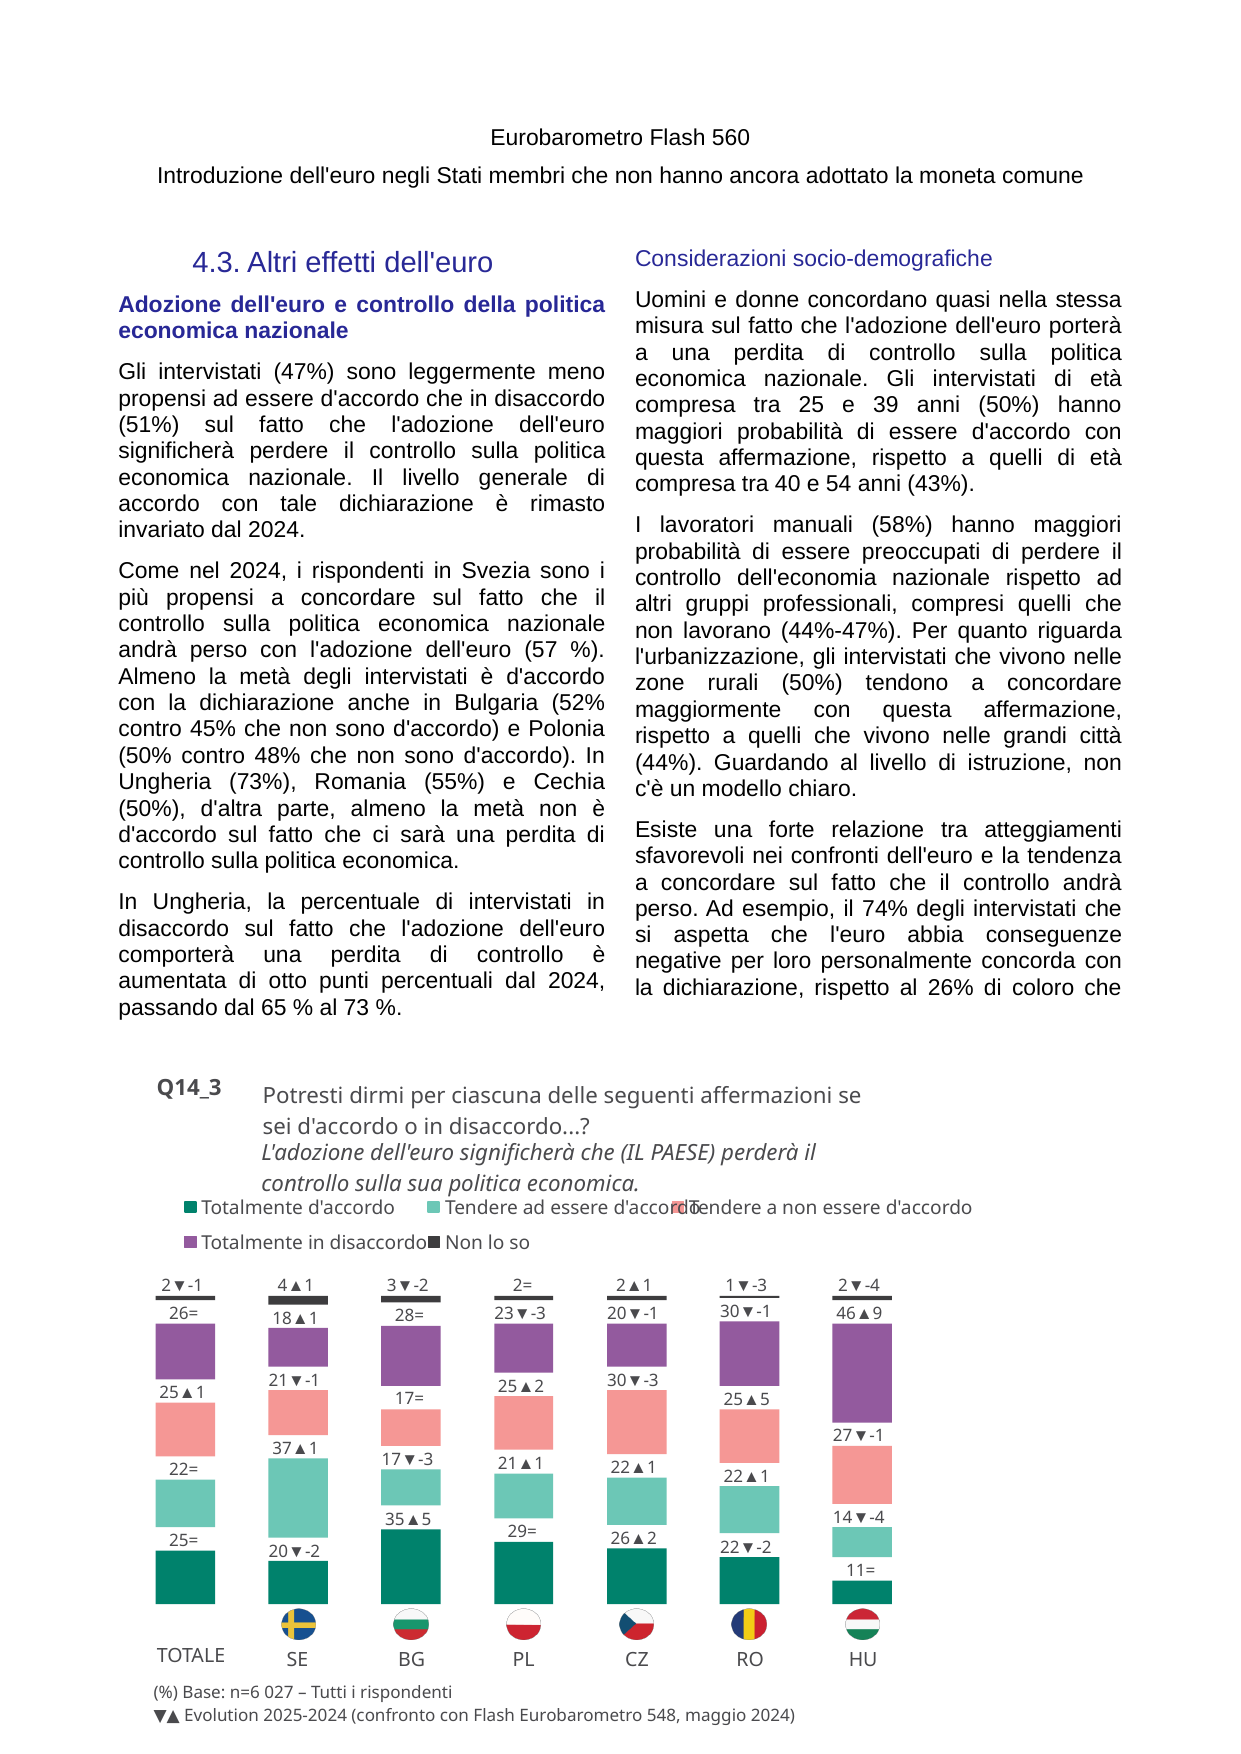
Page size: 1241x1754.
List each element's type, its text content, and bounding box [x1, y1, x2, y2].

picture [619, 1608, 654, 1640]
picture [281, 1608, 316, 1640]
picture [845, 1608, 880, 1640]
text Esiste una forte relazione tra atteggiamenti sfavorevoli nei confronti dell'euro e la tendenza a concordare sul fatto che il controllo andrà perso. Ad esempio, il 74% degli intervistati che si aspetta che l'euro abbia conseguenze negative per loro personalmente concorda con la dichiarazione, rispetto al 26% di coloro che [635, 816, 1122, 1000]
picture [393, 1608, 429, 1640]
subtitle 4.3. Altri effetti dell'euro [118, 245, 605, 278]
text I lavoratori manuali (58%) hanno maggiori probabilità di essere preoccupati di perdere il controllo dell'economia nazionale rispetto ad altri gruppi professionali, compresi quelli che non lavorano (44%-47%). Per quanto riguarda l'urbanizzazione, gli intervistati che vivono nelle zone rurali (50%) tendono a concordare maggiormente con questa affermazione, rispetto a quelli che vivono nelle grandi città (44%). Guardando al livello di istruzione, non c'è un modello chiaro. [635, 511, 1122, 801]
text Gli intervistati (47%) sono leggermente meno propensi ad essere d'accordo che in disaccordo (51%) sul fatto che l'adozione dell'euro significherà perdere il controllo sulla politica economica nazionale. Il livello generale di accordo con tale dichiarazione è rimasto invariato dal 2024. [118, 358, 605, 543]
picture [506, 1608, 541, 1640]
text Adozione dell'euro e controllo della politica economica nazionale [118, 291, 605, 344]
text Come nel 2024, i rispondenti in Svezia sono i più propensi a concordare sul fatto che il controllo sulla politica economica nazionale andrà perso con l'adozione dell'euro (57 %). Almeno la metà degli intervistati è d'accordo con la dichiarazione anche in Bulgaria (52% contro 45% che non sono d'accordo) e Polonia (50% contro 48% che non sono d'accordo). In Ungheria (73%), Romania (55%) e Cechia (50%), d'altra parte, almeno la metà non è d'accordo sul fatto che ci sarà una perdita di controllo sulla politica economica. [118, 557, 605, 873]
text Considerazioni socio-demografiche [635, 245, 1122, 271]
picture [731, 1608, 767, 1640]
text In Ungheria, la percentuale di intervistati in disaccordo sul fatto che l'adozione dell'euro comporterà una perdita di controllo è aumentata di otto punti percentuali dal 2024, passando dal 65 % al 73 %. [118, 888, 605, 1020]
text Uomini e donne concordano quasi nella stessa misura sul fatto che l'adozione dell'euro porterà a una perdita di controllo sulla politica economica nazionale. Gli intervistati di età compresa tra 25 e 39 anni (50%) hanno maggiori probabilità di essere d'accordo con questa affermazione, rispetto a quelli di età compresa tra 40 e 54 anni (43%). [635, 286, 1122, 497]
